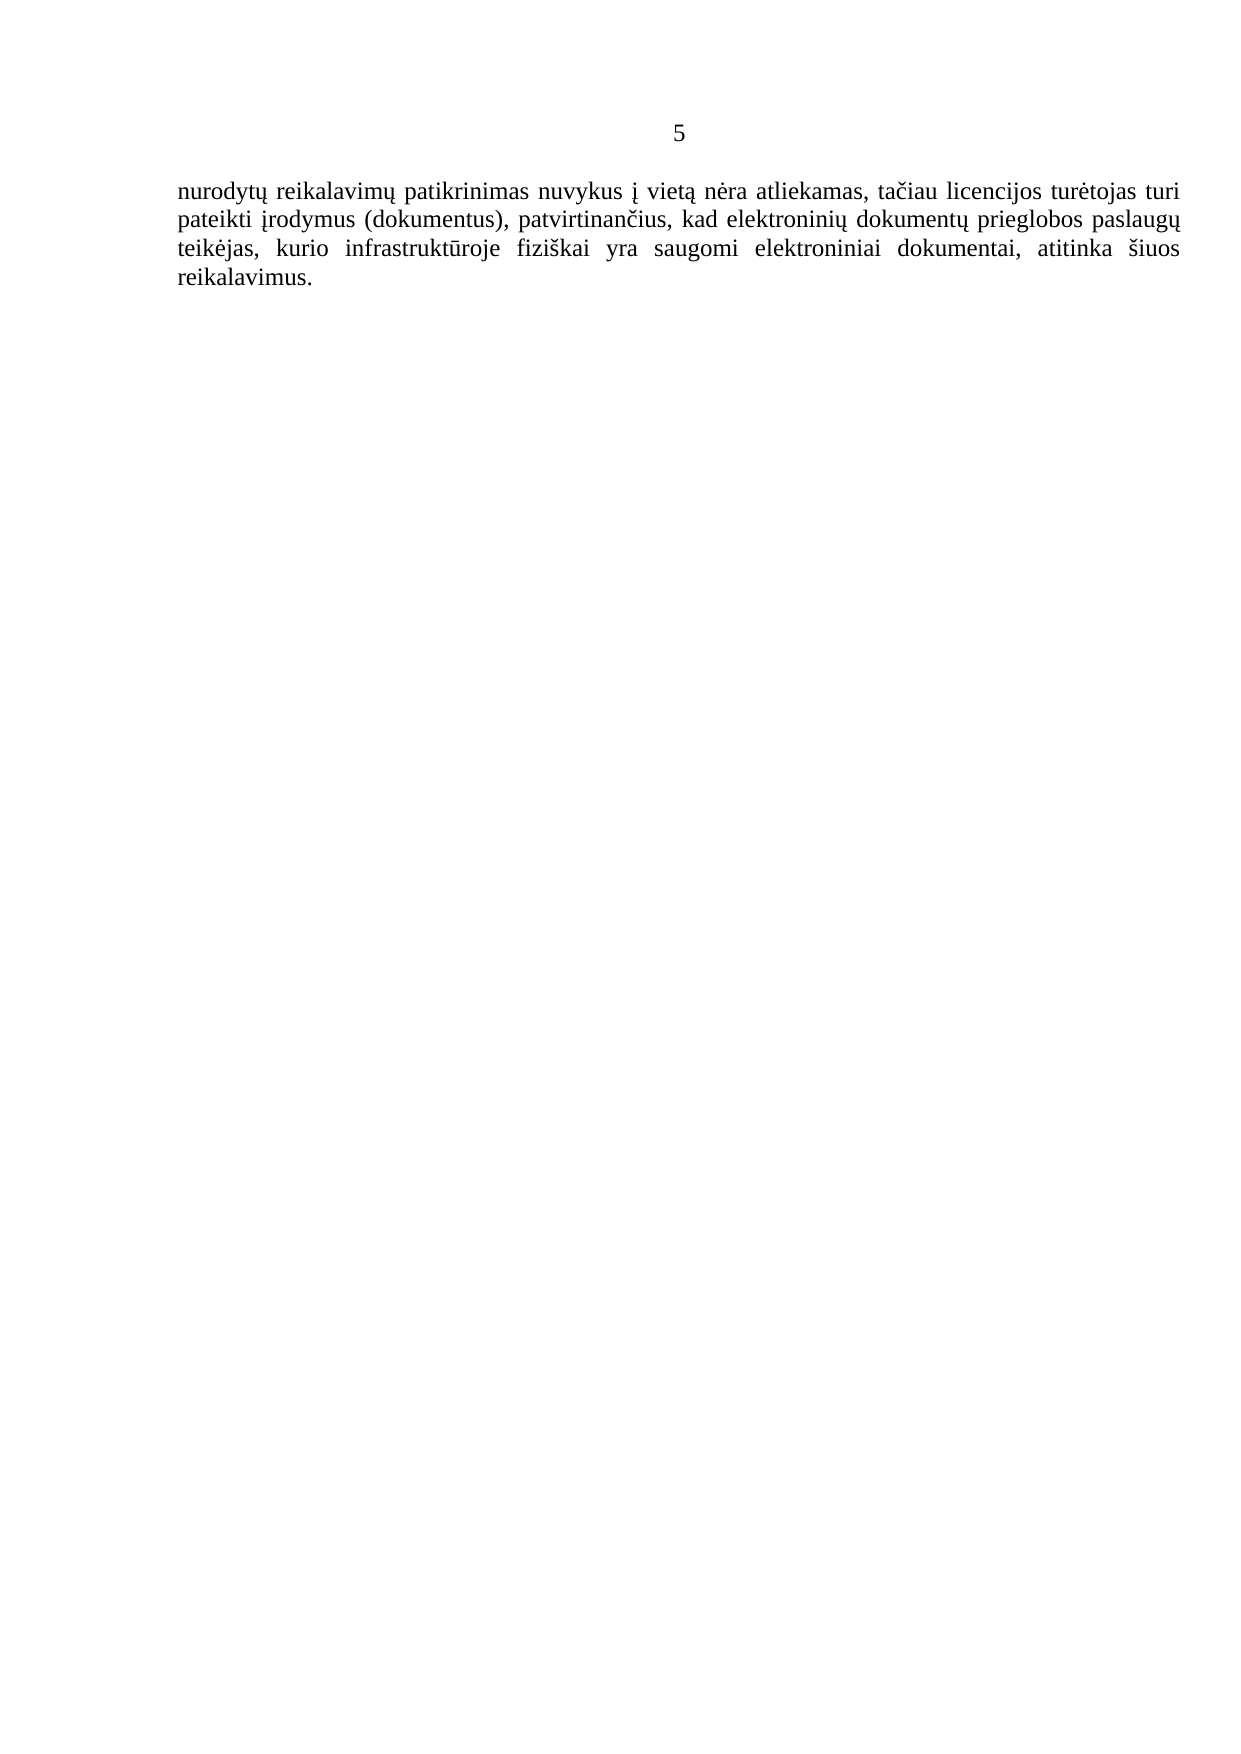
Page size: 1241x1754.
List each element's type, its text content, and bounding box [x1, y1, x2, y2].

text nurodytų reikalavimų patikrinimas nuvykus į vietą nėra atliekamas, tačiau licencijos turėtojas turi pateikti įrodymus (dokumentus), patvirtinančius, kad elektroninių dokumentų prieglobos paslaugų teikėjas, kurio infrastruktūroje fiziškai yra saugomi elektroniniai dokumentai, atitinka šiuos reikalavimus. [177, 176, 1181, 291]
